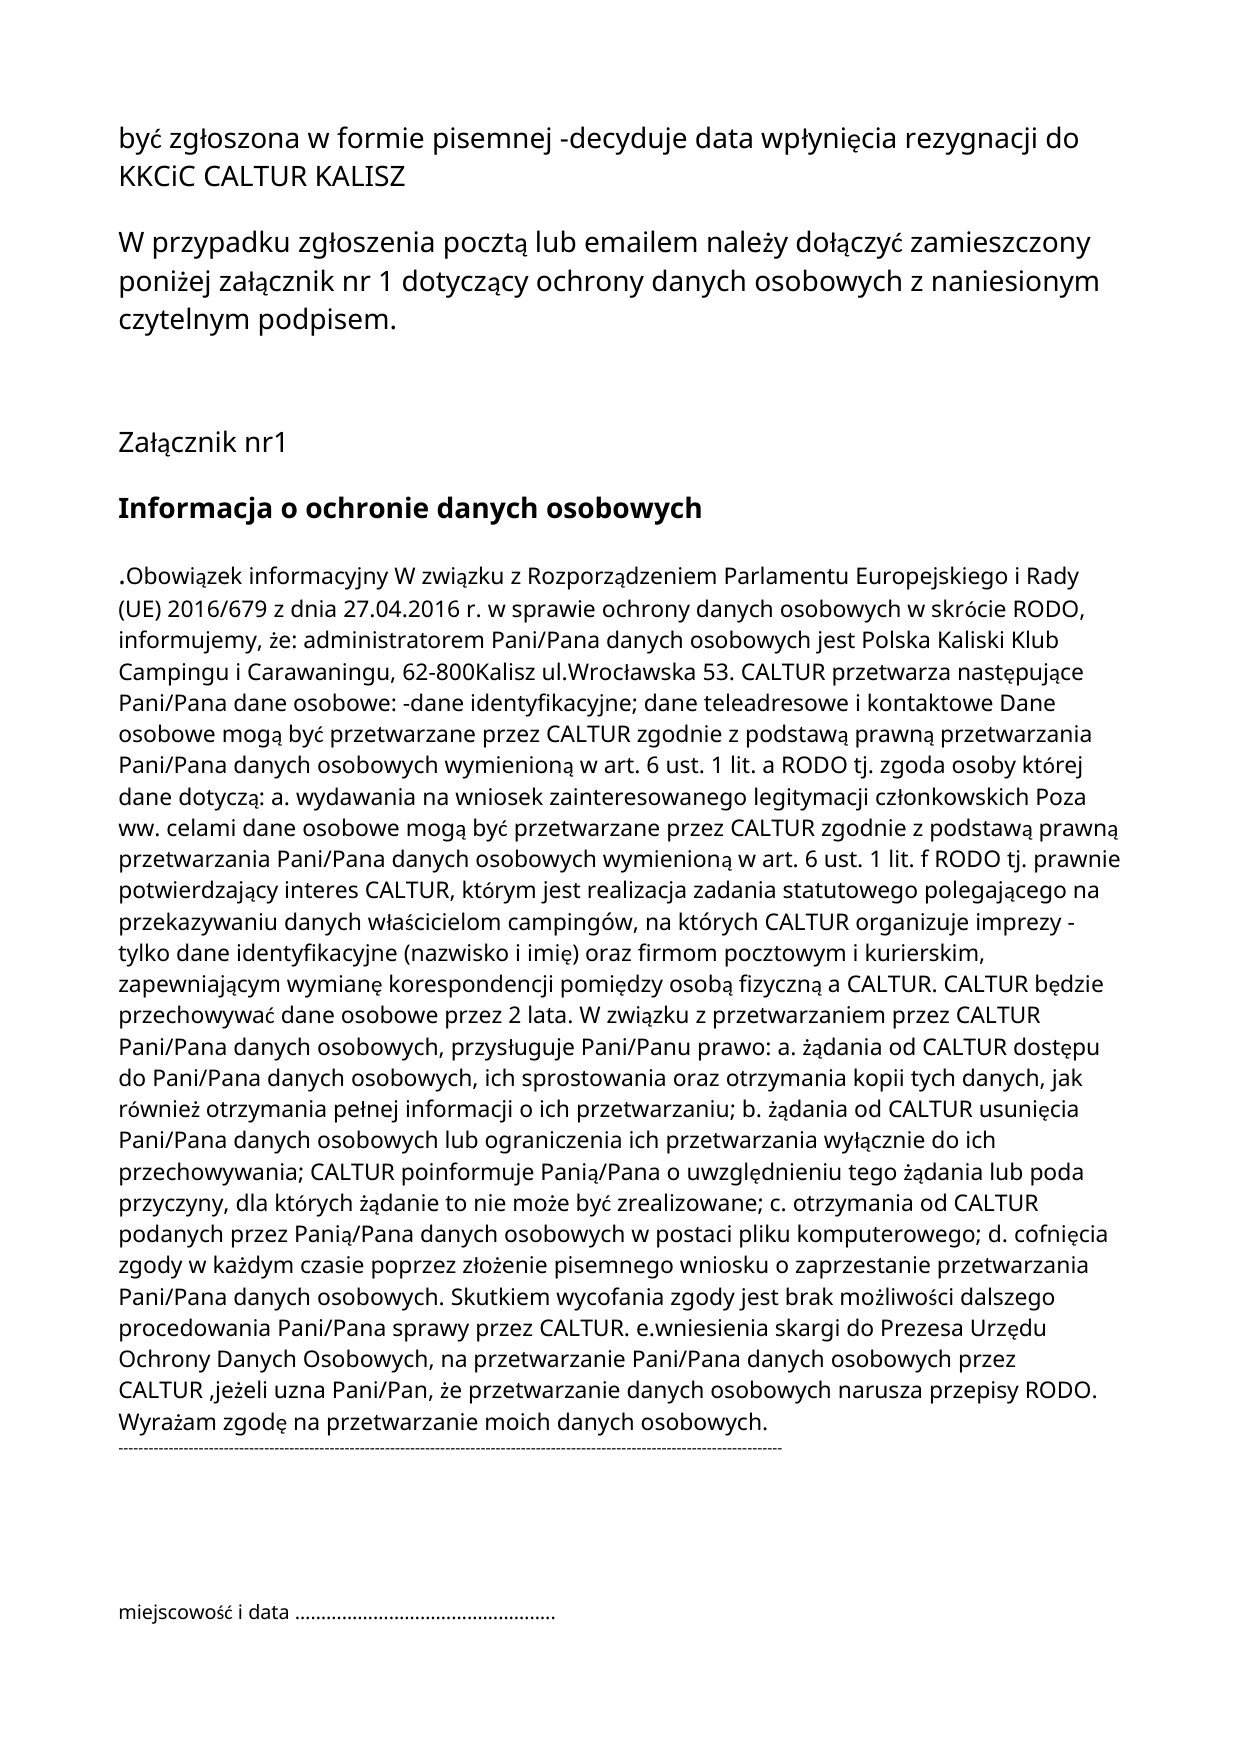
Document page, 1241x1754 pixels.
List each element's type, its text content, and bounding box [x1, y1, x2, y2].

text miejscowość i data ………………………………………….. [118, 1598, 1122, 1625]
text W przypadku zgłoszenia pocztą lub emailem należy dołączyć zamieszczony poniżej załącznik nr 1 dotyczący ochrony danych osobowych z naniesionym czytelnym podpisem. [118, 223, 1122, 338]
text Informacja o ochronie danych osobowych [118, 488, 1122, 527]
text .Obowiązek informacyjny W związku z Rozporządzeniem Parlamentu Europejskiego i Rady (UE) 2016/679 z dnia 27.04.2016 r. w sprawie ochrony danych osobowych w skrócie RODO, informujemy, że: administratorem Pani/Pana danych osobowych jest Polska Kaliski Klub Campingu i Carawaningu, 62-800Kalisz ul.Wrocławska 53. CALTUR przetwarza następujące Pani/Pana dane osobowe: -dane identyfikacyjne; dane teleadresowe i kontaktowe Dane osobowe mogą być przetwarzane przez CALTUR zgodnie z podstawą prawną przetwarzania Pani/Pana danych osobowych wymienioną w art. 6 ust. 1 lit. a RODO tj. zgoda osoby której dane dotyczą: a. wydawania na wniosek zainteresowanego legitymacji członkowskich Poza ww. celami dane osobowe mogą być przetwarzane przez CALTUR zgodnie z podstawą prawną przetwarzania Pani/Pana danych osobowych wymienioną w art. 6 ust. 1 lit. f RODO tj. prawnie potwierdzający interes CALTUR, którym jest realizacja zadania statutowego polegającego na przekazywaniu danych właścicielom campingów, na których CALTUR organizuje imprezy -tylko dane identyfikacyjne (nazwisko i imię) oraz firmom pocztowym i kurierskim, zapewniającym wymianę korespondencji pomiędzy osobą fizyczną a CALTUR. CALTUR będzie przechowywać dane osobowe przez 2 lata. W związku z przetwarzaniem przez CALTUR Pani/Pana danych osobowych, przysługuje Pani/Panu prawo: a. żądania od CALTUR dostępu do Pani/Pana danych osobowych, ich sprostowania oraz otrzymania kopii tych danych, jak również otrzymania pełnej informacji o ich przetwarzaniu; b. żądania od CALTUR usunięcia Pani/Pana danych osobowych lub ograniczenia ich przetwarzania wyłącznie do ich przechowywania; CALTUR poinformuje Panią/Pana o uwzględnieniu tego żądania lub poda przyczyny, dla których żądanie to nie może być zrealizowane; c. otrzymania od CALTUR podanych przez Panią/Pana danych osobowych w postaci pliku komputerowego; d. cofnięcia zgody w każdym czasie poprzez złożenie pisemnego wniosku o zaprzestanie przetwarzania Pani/Pana danych osobowych. Skutkiem wycofania zgody jest brak możliwości dalszego procedowania Pani/Pana sprawy przez CALTUR. e.wniesienia skargi do Prezesa Urzędu Ochrony Danych Osobowych, na przetwarzanie Pani/Pana danych osobowych przez CALTUR ,jeżeli uzna Pani/Pan, że przetwarzanie danych osobowych narusza przepisy RODO. Wyrażam zgodę na przetwarzanie moich danych osobowych. ------------------------------------------------------------------------------------------------------------------------------------ [118, 554, 1122, 1458]
text być zgłoszona w formie pisemnej -decyduje data wpłynięcia rezygnacji do KKCiC CALTUR KALISZ [118, 118, 1122, 195]
text Załącznik nr1 [118, 422, 1122, 460]
